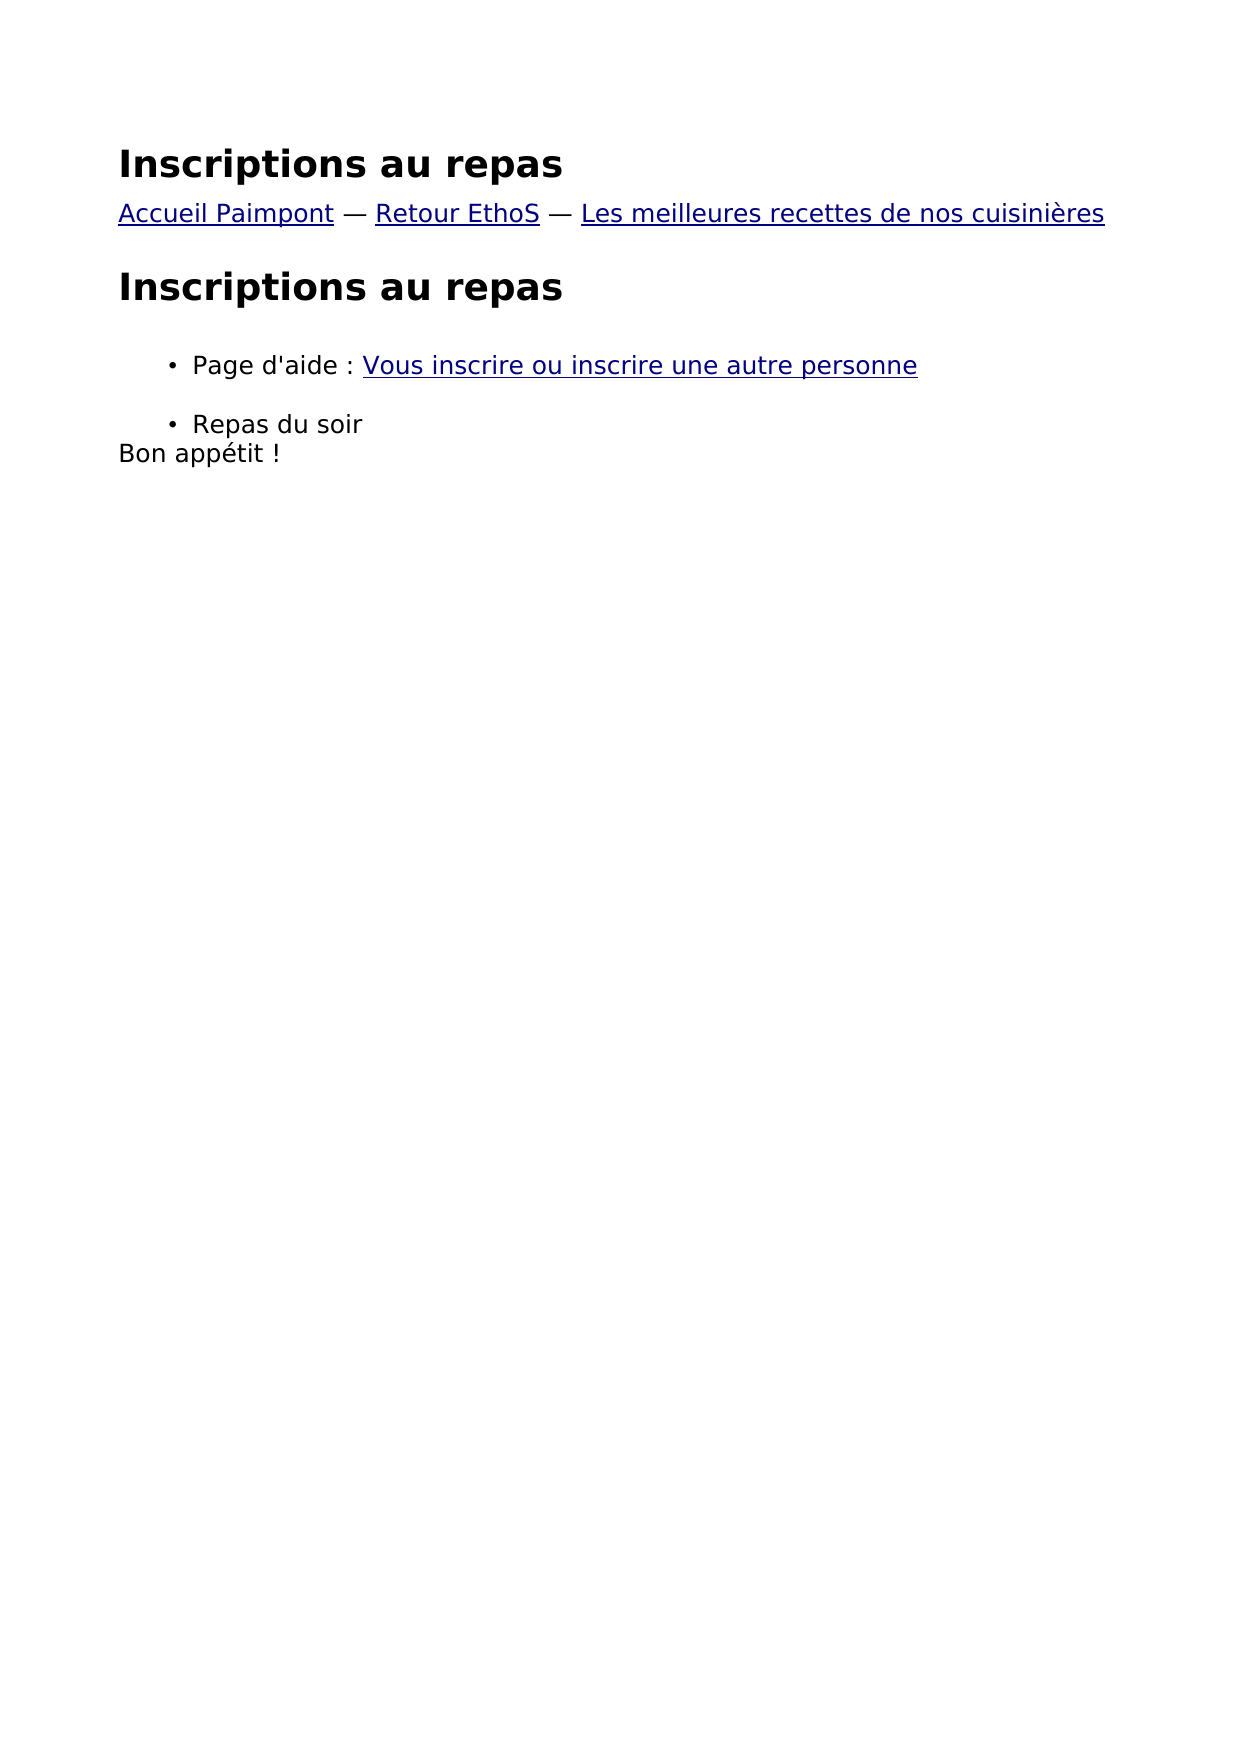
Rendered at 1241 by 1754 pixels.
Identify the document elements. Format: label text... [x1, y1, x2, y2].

subtitle Inscriptions au repas [118, 143, 1122, 187]
subtitle Inscriptions au repas [118, 266, 1122, 309]
text Bon appétit ! [118, 439, 1122, 468]
text Accueil Paimpont — Retour EthoS — Les meilleures recettes de nos cuisinières [118, 199, 1122, 228]
list Repas du soir [177, 410, 1122, 439]
list Page d'aide : Vous inscrire ou inscrire une autre personne [177, 352, 1122, 381]
